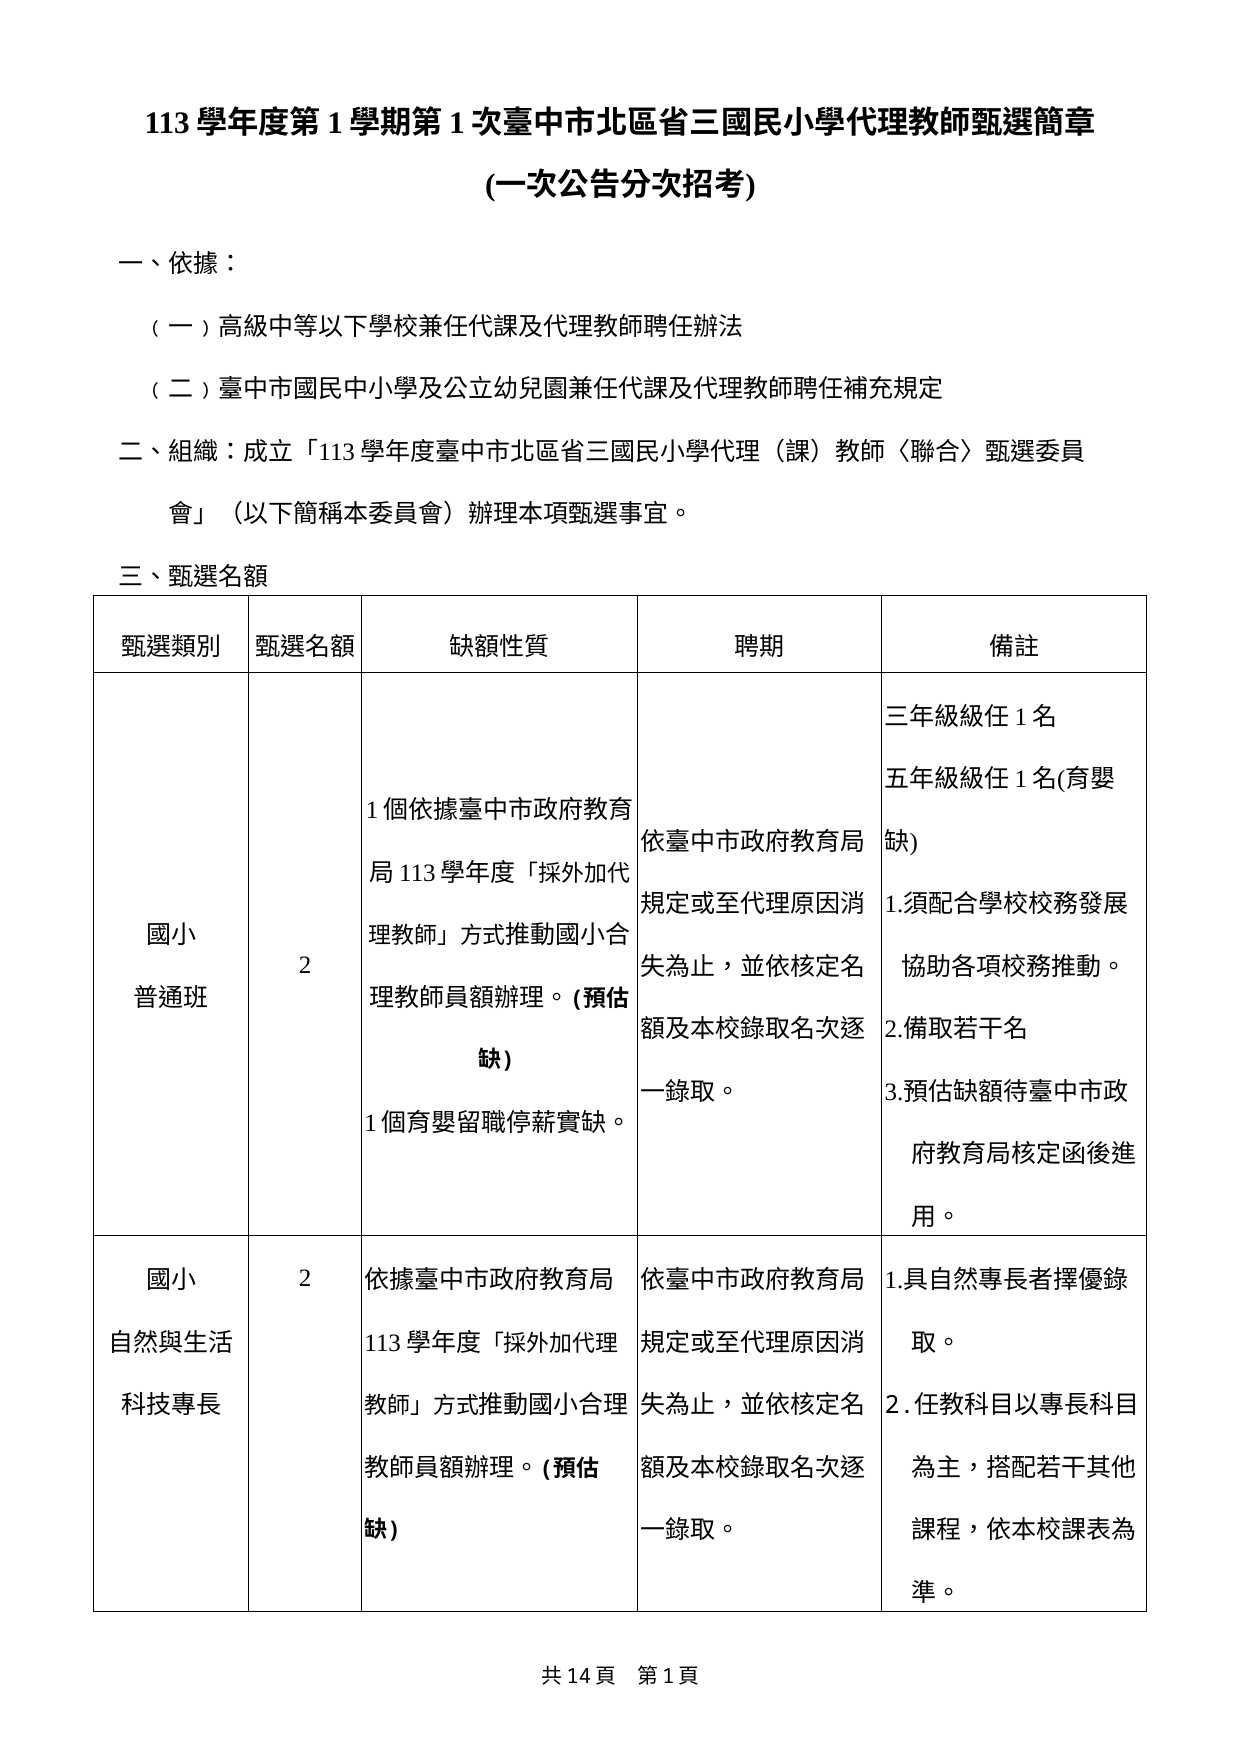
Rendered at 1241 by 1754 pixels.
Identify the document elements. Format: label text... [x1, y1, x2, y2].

table_cell 國小 自然與生活科技專長 [94, 1236, 248, 1611]
text ﹙二﹚臺中市國民中小學及公立幼兒園兼任代課及代理教師聘任補充規定 [143, 345, 1122, 408]
table_header 備註 [882, 596, 1146, 672]
text 三、甄選名額 [118, 533, 1122, 595]
table_cell 國小 普通班 [94, 673, 248, 1235]
table_cell 1.具自然專長者擇優錄取。 2.任教科目以專長科目為主，搭配若干其他課程，依本校課表為準。 [882, 1236, 1146, 1611]
table_cell 依據臺中市政府教育局113學年度「採外加代理教師」方式推動國小合理教師員額辦理。(預估缺) [362, 1236, 637, 1611]
text 二、組織：成立「113學年度臺中市北區省三國民小學代理（課）教師〈聯合〉甄選委員會」（以下簡稱本委員會）辦理本項甄選事宜。 [118, 408, 1122, 533]
table_cell 依臺中市政府教育局規定或至代理原因消失為止，並依核定名額及本校錄取名次逐一錄取。 [638, 1236, 881, 1611]
table_cell 2 [249, 1236, 361, 1611]
table_header 缺額性質 [362, 596, 637, 672]
table_header 聘期 [638, 596, 881, 672]
text (一次公告分次招考) [118, 141, 1122, 203]
text 一、依據： [118, 220, 1122, 283]
table_cell 1個依據臺中市政府教育局113學年度「採外加代理教師」方式推動國小合理教師員額辦理。(預估缺) 1個育嬰留職停薪實缺。 [362, 673, 637, 1235]
text ﹙一﹚高級中等以下學校兼任代課及代理教師聘任辦法 [143, 283, 1122, 345]
text 113學年度第1學期第1次臺中市北區省三國民小學代理教師甄選簡章 [118, 78, 1122, 141]
table_cell 依臺中市政府教育局規定或至代理原因消失為止，並依核定名額及本校錄取名次逐一錄取。 [638, 673, 881, 1235]
table_header 甄選類別 [94, 596, 248, 672]
table_header 甄選名額 [249, 596, 361, 672]
table_cell 三年級級任1名 五年級級任1名(育嬰缺) 1.須配合學校校務發展協助各項校務推動。 2.備取若干名 3.預估缺額待臺中市政府教育局核定函後進用。 [882, 673, 1146, 1235]
table_cell 2 [249, 673, 361, 1235]
